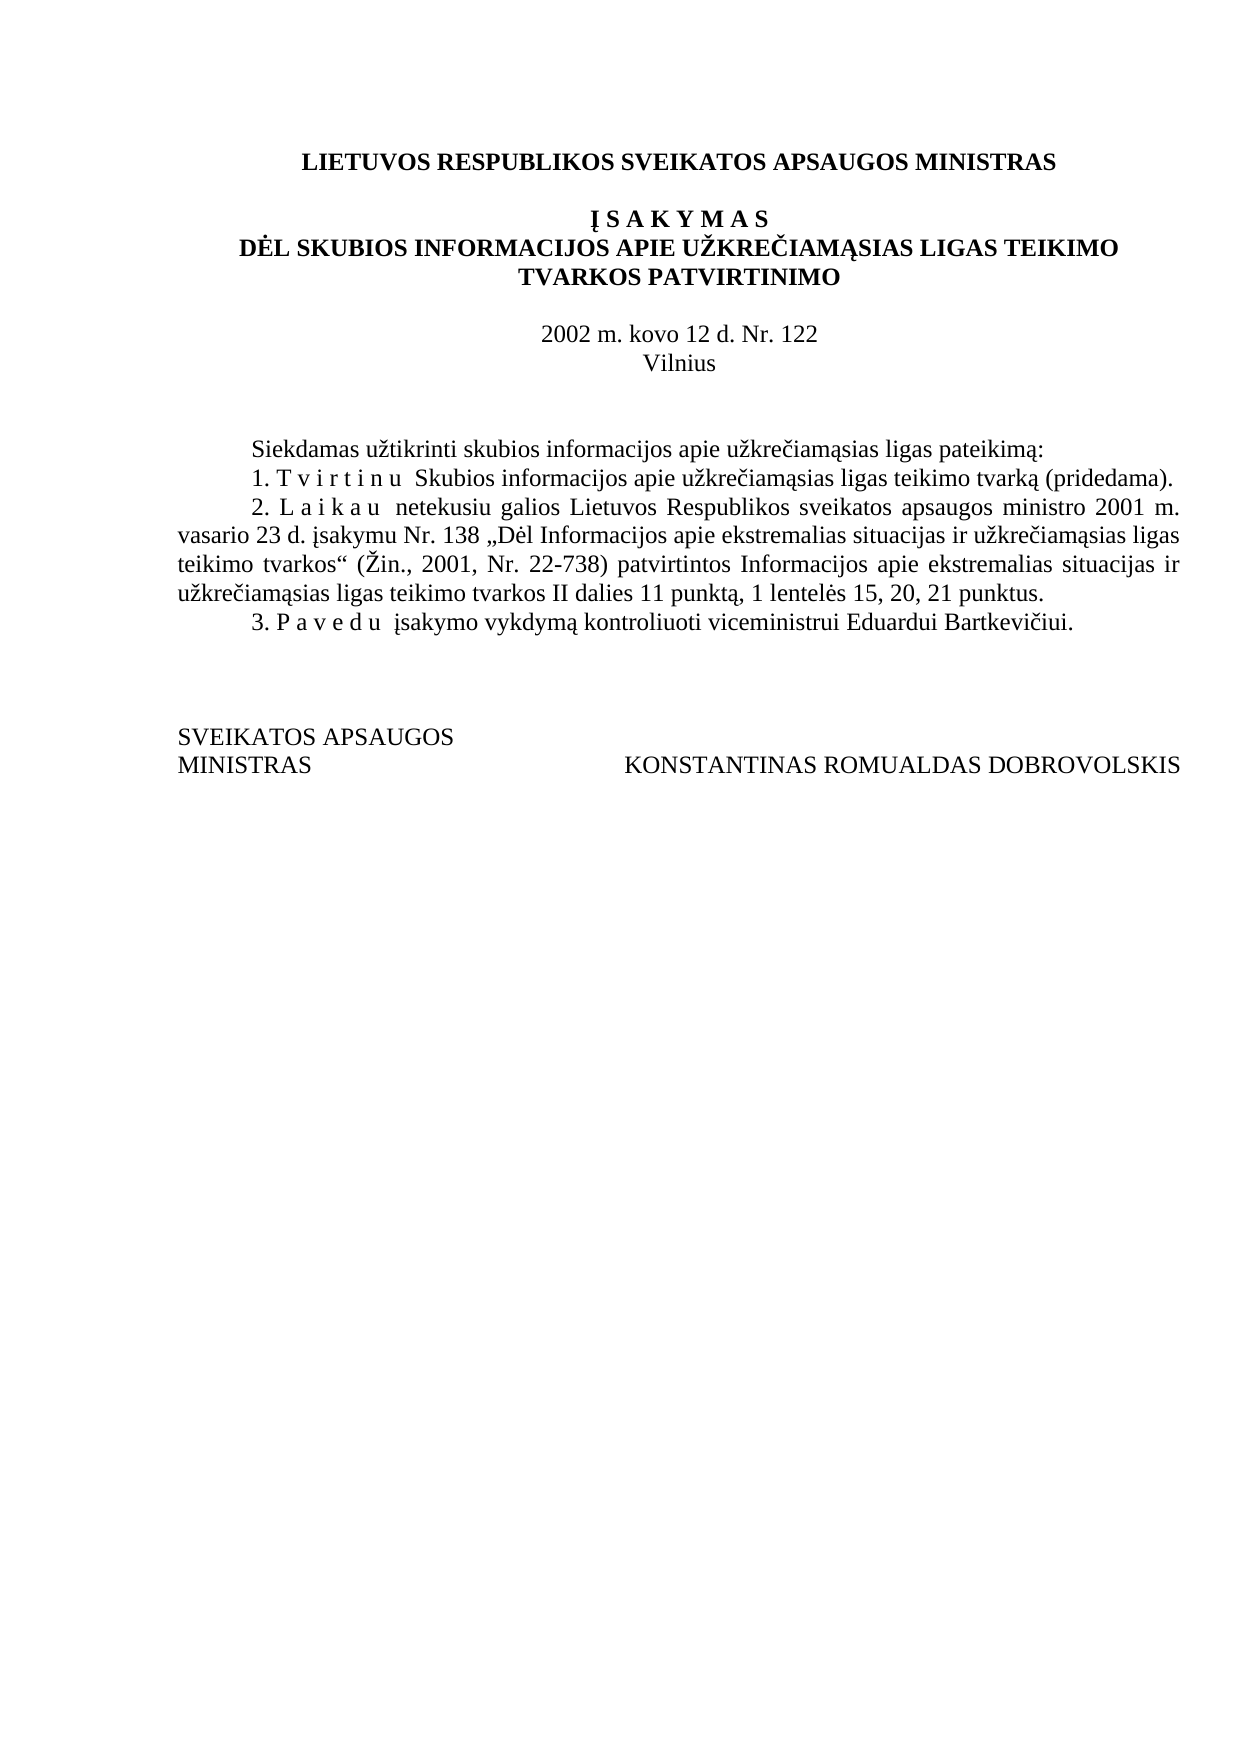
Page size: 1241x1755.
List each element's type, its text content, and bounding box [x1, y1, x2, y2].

text Vilnius [177, 348, 1181, 377]
text 3. Pavedu įsakymo vykdymą kontroliuoti viceministrui Eduardui Bartkevičiui. [177, 607, 1181, 636]
text DĖL SKUBIOS INFORMACIJOS APIE UŽKREČIAMĄSIAS LIGAS TEIKIMO TVARKOS PATVIRTINIMO [177, 233, 1181, 291]
text 2002 m. kovo 12 d. Nr. 122 [177, 319, 1181, 348]
text SVEIKATOS APSAUGOS [177, 722, 1181, 751]
text Siekdamas užtikrinti skubios informacijos apie užkrečiamąsias ligas pateikimą: [177, 434, 1181, 463]
text MINISTRAS KONSTANTINAS ROMUALDAS DOBROVOLSKIS [177, 751, 1181, 779]
text Į S A K Y M A S [177, 204, 1181, 233]
text 1. Tvirtinu Skubios informacijos apie užkrečiamąsias ligas teikimo tvarką (pridedama). [177, 463, 1181, 492]
text 2. Laikau netekusiu galios Lietuvos Respublikos sveikatos apsaugos ministro 2001 m. vasario 23 d. įsakymu Nr. 138 „Dėl Informacijos apie ekstremalias situacijas ir užkrečiamąsias ligas teikimo tvarkos“ (Žin., 2001, Nr. 22-738) patvirtintos Informacijos apie ekstremalias situacijas ir užkrečiamąsias ligas teikimo tvarkos II dalies 11 punktą, 1 lentelės 15, 20, 21 punktus. [177, 492, 1181, 607]
text LIETUVOS RESPUBLIKOS SVEIKATOS APSAUGOS MINISTRAS [177, 147, 1181, 176]
